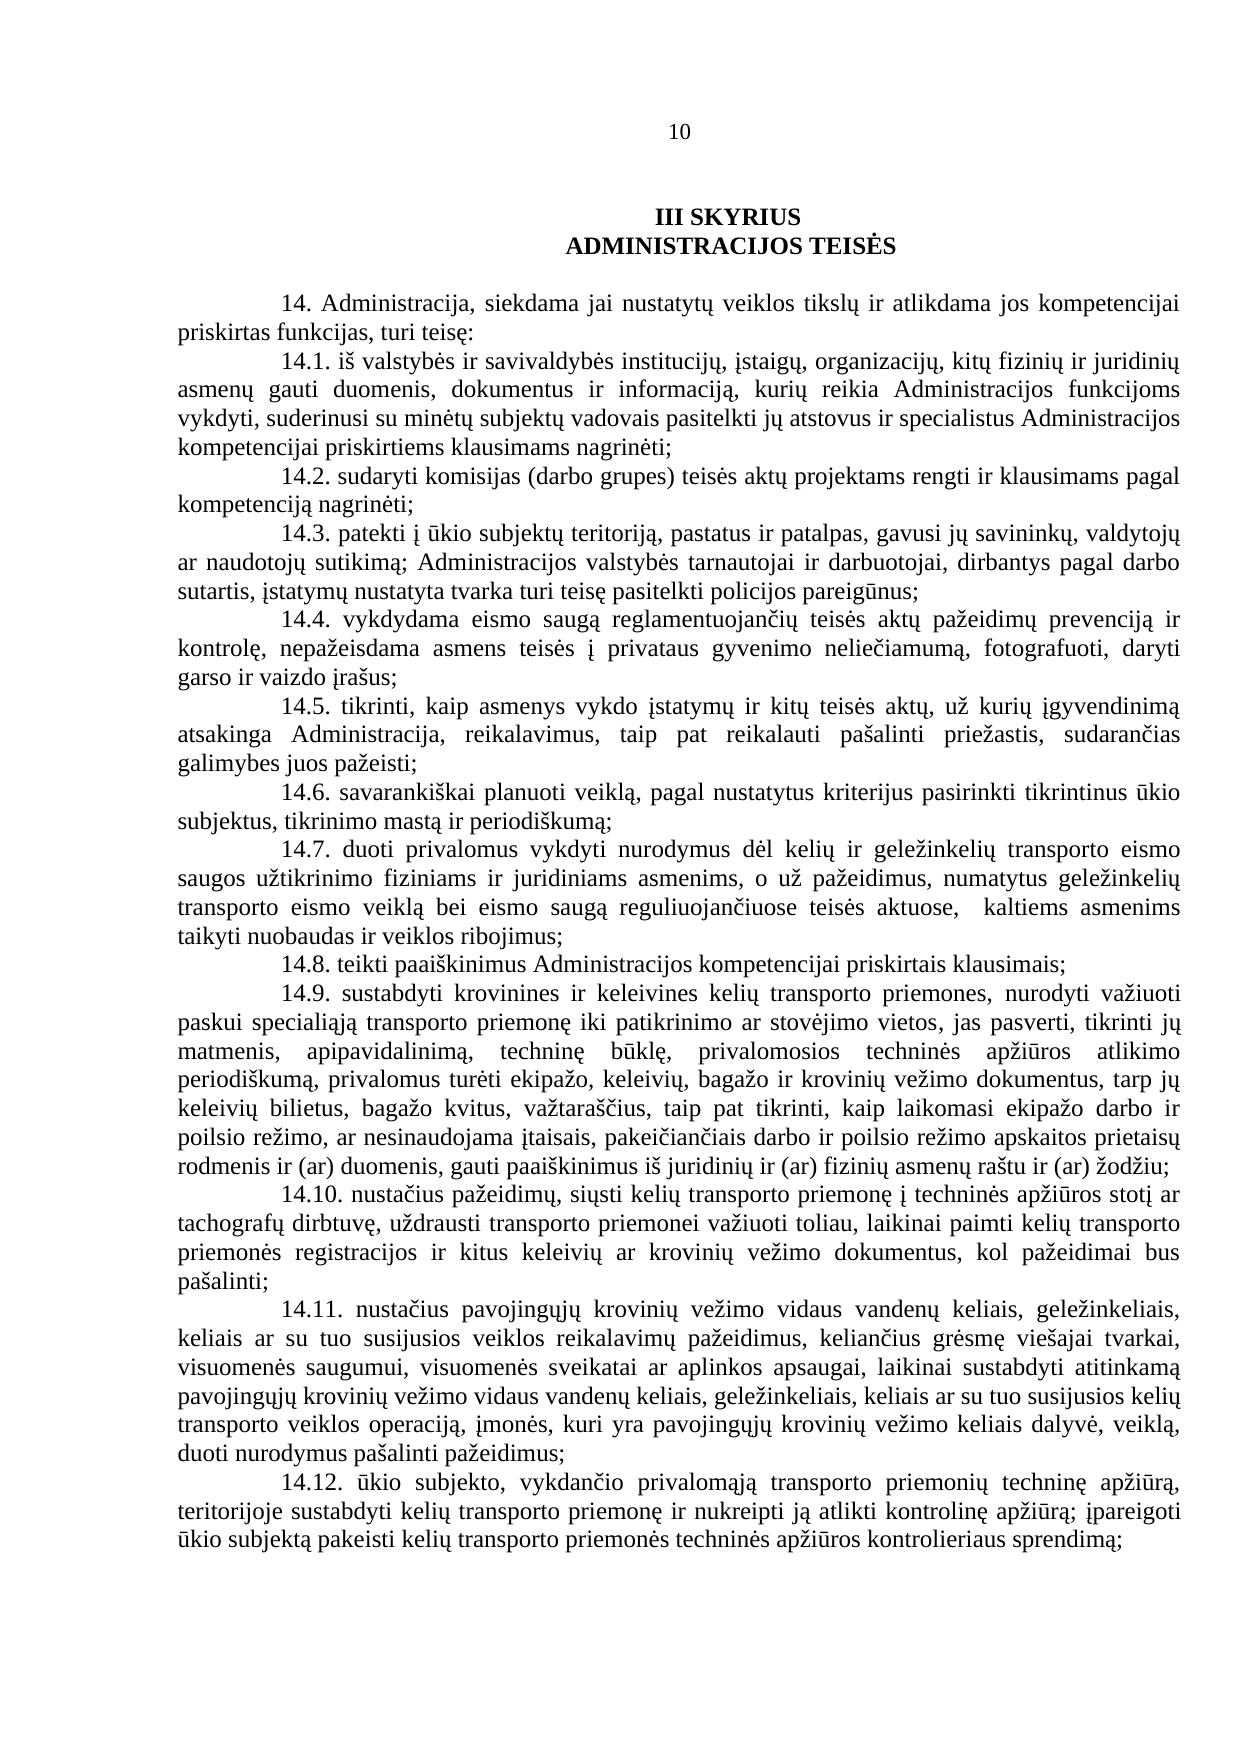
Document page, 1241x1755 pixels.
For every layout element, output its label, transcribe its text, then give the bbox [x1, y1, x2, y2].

text 14.6. savarankiškai planuoti veiklą, pagal nustatytus kriterijus pasirinkti tikrintinus ūkio subjektus, tikrinimo mastą ir periodiškumą; [177, 777, 1181, 834]
text 14.4. vykdydama eismo saugą reglamentuojančių teisės aktų pažeidimų prevenciją ir kontrolę, nepažeisdama asmens teisės į privataus gyvenimo neliečiamumą, fotografuoti, daryti garso ir vaizdo įrašus; [177, 604, 1181, 691]
text 14. Administracija, siekdama jai nustatytų veiklos tikslų ir atlikdama jos kompetencijai priskirtas funkcijas, turi teisę: [177, 288, 1181, 346]
text 14.1. iš valstybės ir savivaldybės institucijų, įstaigų, organizacijų, kitų fizinių ir juridinių asmenų gauti duomenis, dokumentus ir informaciją, kurių reikia Administracijos funkcijoms vykdyti, suderinusi su minėtų subjektų vadovais pasitelkti jų atstovus ir specialistus Administracijos kompetencijai priskirtiems klausimams nagrinėti; [177, 346, 1181, 461]
text 14.11. nustačius pavojingųjų krovinių vežimo vidaus vandenų keliais, geležinkeliais, keliais ar su tuo susijusios veiklos reikalavimų pažeidimus, keliančius grėsmę viešajai tvarkai, visuomenės saugumui, visuomenės sveikatai ar aplinkos apsaugai, laikinai sustabdyti atitinkamą pavojingųjų krovinių vežimo vidaus vandenų keliais, geležinkeliais, keliais ar su tuo susijusios kelių transporto veiklos operaciją, įmonės, kuri yra pavojingųjų krovinių vežimo keliais dalyvė, veiklą, duoti nurodymus pašalinti pažeidimus; [177, 1294, 1181, 1467]
text 14.2. sudaryti komisijas (darbo grupes) teisės aktų projektams rengti ir klausimams pagal kompetenciją nagrinėti; [177, 461, 1181, 518]
text III SKYRIUS [177, 202, 1181, 231]
text 14.10. nustačius pažeidimų, siųsti kelių transporto priemonę į techninės apžiūros stotį ar tachografų dirbtuvę, uždrausti transporto priemonei važiuoti toliau, laikinai paimti kelių transporto priemonės registracijos ir kitus keleivių ar krovinių vežimo dokumentus, kol pažeidimai bus pašalinti; [177, 1179, 1181, 1294]
text 14.7. duoti privalomus vykdyti nurodymus dėl kelių ir geležinkelių transporto eismo saugos užtikrinimo fiziniams ir juridiniams asmenims, o už pažeidimus, numatytus geležinkelių transporto eismo veiklą bei eismo saugą reguliuojančiuose teisės aktuose, kaltiems asmenims taikyti nuobaudas ir veiklos ribojimus; [177, 834, 1181, 949]
text 14.5. tikrinti, kaip asmenys vykdo įstatymų ir kitų teisės aktų, už kurių įgyvendinimą atsakinga Administracija, reikalavimus, taip pat reikalauti pašalinti priežastis, sudarančias galimybes juos pažeisti; [177, 691, 1181, 777]
text ADMINISTRACIJOS TEISĖS [177, 231, 1181, 259]
text 14.12. ūkio subjekto, vykdančio privalomąją transporto priemonių techninę apžiūrą, teritorijoje sustabdyti kelių transporto priemonę ir nukreipti ją atlikti kontrolinę apžiūrą; įpareigoti ūkio subjektą pakeisti kelių transporto priemonės techninės apžiūros kontrolieriaus sprendimą; [177, 1467, 1181, 1553]
text 14.8. teikti paaiškinimus Administracijos kompetencijai priskirtais klausimais; [177, 949, 1181, 978]
text 14.9. sustabdyti krovinines ir keleivines kelių transporto priemones, nurodyti važiuoti paskui specialiąją transporto priemonę iki patikrinimo ar stovėjimo vietos, jas pasverti, tikrinti jų matmenis, apipavidalinimą, techninę būklę, privalomosios techninės apžiūros atlikimo periodiškumą, privalomus turėti ekipažo, keleivių, bagažo ir krovinių vežimo dokumentus, tarp jų keleivių bilietus, bagažo kvitus, važtaraščius, taip pat tikrinti, kaip laikomasi ekipažo darbo ir poilsio režimo, ar nesinaudojama įtaisais, pakeičiančiais darbo ir poilsio režimo apskaitos prietaisų rodmenis ir (ar) duomenis, gauti paaiškinimus iš juridinių ir (ar) fizinių asmenų raštu ir (ar) žodžiu; [177, 978, 1181, 1179]
text 14.3. patekti į ūkio subjektų teritoriją, pastatus ir patalpas, gavusi jų savininkų, valdytojų ar naudotojų sutikimą; Administracijos valstybės tarnautojai ir darbuotojai, dirbantys pagal darbo sutartis, įstatymų nustatyta tvarka turi teisę pasitelkti policijos pareigūnus; [177, 518, 1181, 604]
